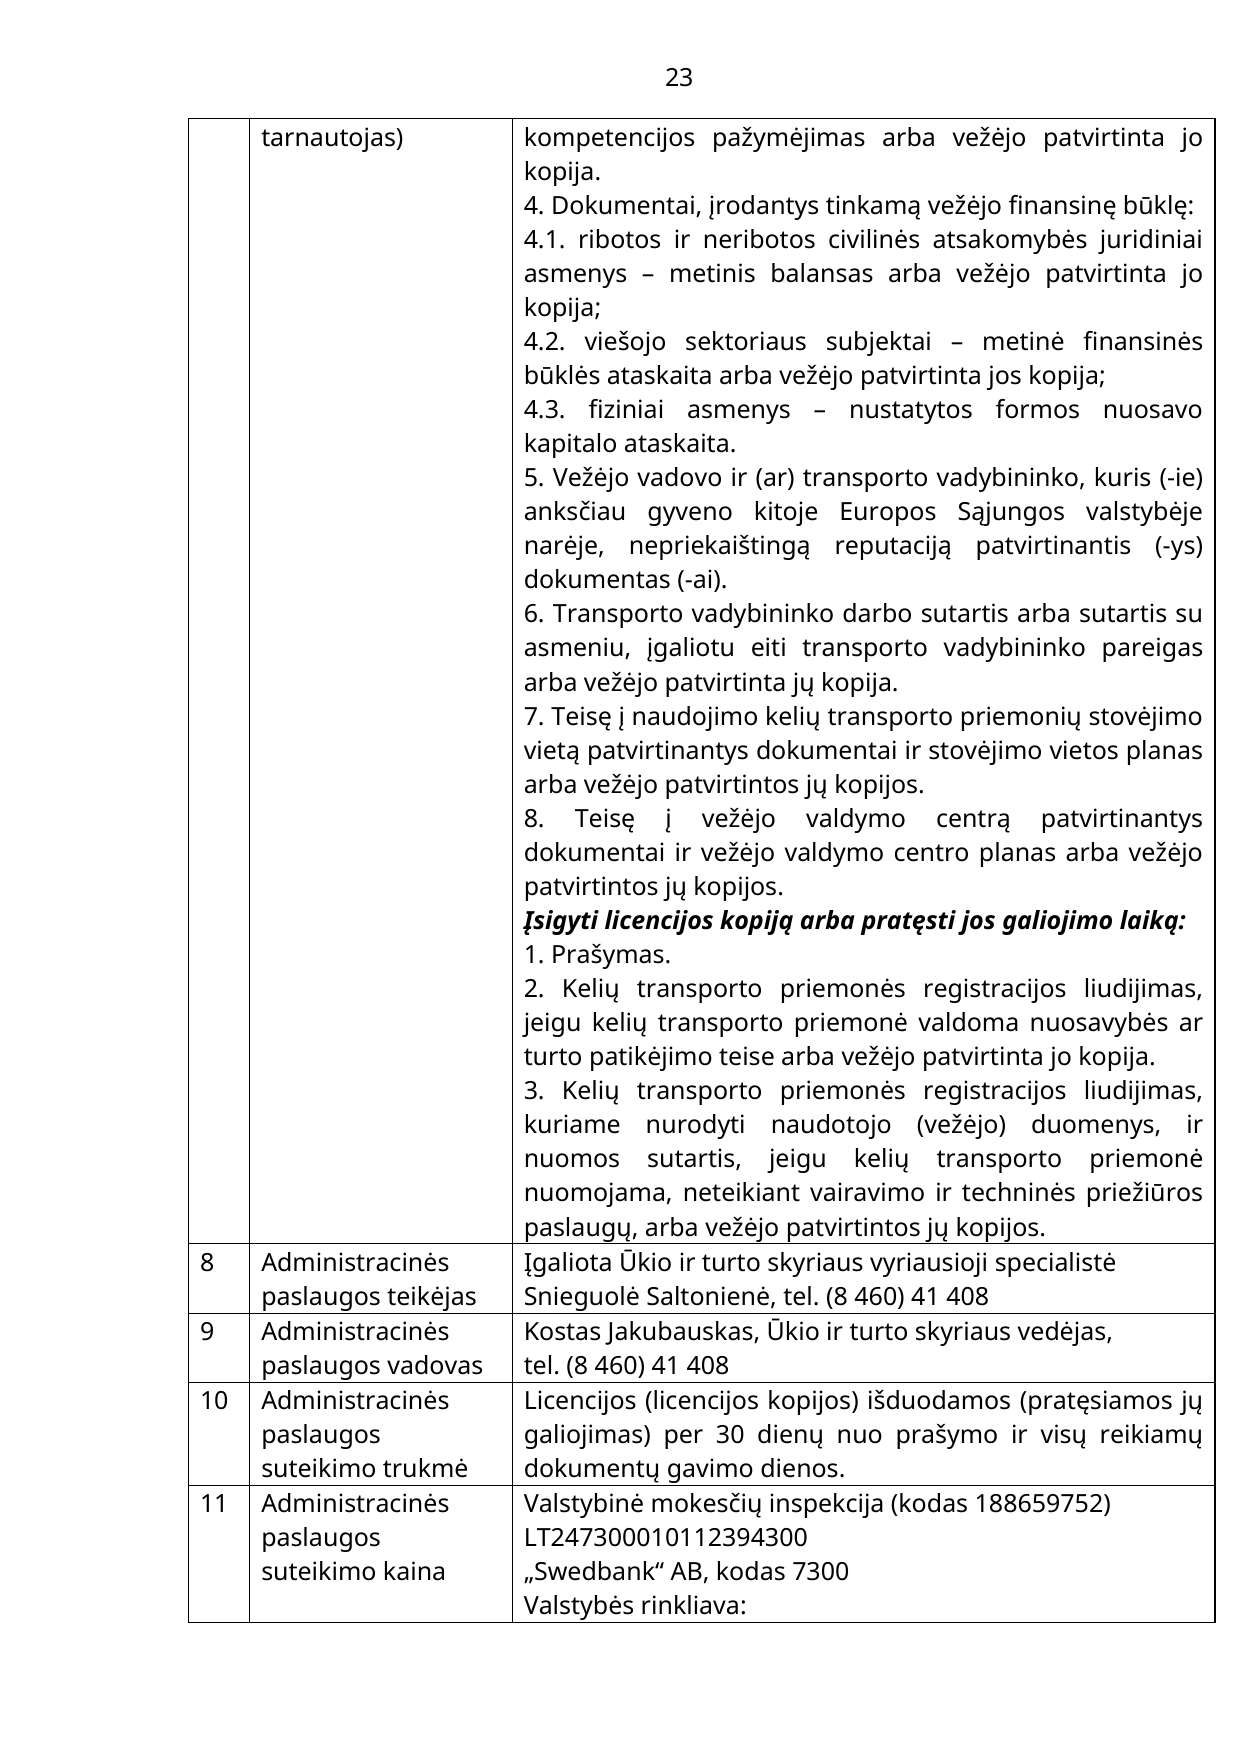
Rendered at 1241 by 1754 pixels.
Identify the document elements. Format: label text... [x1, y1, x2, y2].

table_cell kompetencijos pažymėjimas arba vežėjo patvirtinta jo kopija. 4. Dokumentai, įrodantys tinkamą vežėjo finansinę būklę: 4.1. ribotos ir neribotos civilinės atsakomybės juridiniai asmenys – metinis balansas arba vežėjo patvirtinta jo kopija; 4.2. viešojo sektoriaus subjektai – metinė finansinės būklės ataskaita arba vežėjo patvirtinta jos kopija; 4.3. fiziniai asmenys – nustatytos formos nuosavo kapitalo ataskaita. 5. Vežėjo vadovo ir (ar) transporto vadybininko, kuris (-ie) anksčiau gyveno kitoje Europos Sąjungos valstybėje narėje, nepriekaištingą reputaciją patvirtinantis (-ys) dokumentas (-ai). 6. Transporto vadybininko darbo sutartis arba sutartis su asmeniu, įgaliotu eiti transporto vadybininko pareigas arba vežėjo patvirtinta jų kopija. 7. Teisę į naudojimo kelių transporto priemonių stovėjimo vietą patvirtinantys dokumentai ir stovėjimo vietos planas arba vežėjo patvirtintos jų kopijos. 8. Teisę į vežėjo valdymo centrą patvirtinantys dokumentai ir vežėjo valdymo centro planas arba vežėjo patvirtintos jų kopijos. Įsigyti licencijos kopiją arba pratęsti jos galiojimo laiką: 1. Prašymas. 2. Kelių transporto priemonės registracijos liudijimas, jeigu kelių transporto priemonė valdoma nuosavybės ar turto patikėjimo teise arba vežėjo patvirtinta jo kopija. 3. Kelių transporto priemonės registracijos liudijimas, kuriame nurodyti naudotojo (vežėjo) duomenys, ir nuomos sutartis, jeigu kelių transporto priemonė nuomojama, neteikiant vairavimo ir techninės priežiūros paslaugų, arba vežėjo patvirtintos jų kopijos. [513, 119, 1214, 1243]
table_cell 9 [189, 1314, 249, 1382]
table_cell 8 [189, 1244, 249, 1312]
table_cell [189, 119, 249, 1243]
table_cell Administracinės paslaugos suteikimo kaina [250, 1486, 512, 1622]
table_cell Administracinės paslaugos teikėjas [250, 1244, 512, 1312]
table_cell tarnautojas) [250, 119, 512, 1243]
table_cell Licencijos (licencijos kopijos) išduodamos (pratęsiamos jų galiojimas) per 30 dienų nuo prašymo ir visų reikiamų dokumentų gavimo dienos. [513, 1383, 1214, 1485]
table_cell 11 [189, 1486, 249, 1622]
table_cell Administracinės paslaugos suteikimo trukmė [250, 1383, 512, 1485]
table_cell Įgaliota Ūkio ir turto skyriaus vyriausioji specialistė Snieguolė Saltonienė, tel. (8 460) 41 408 [513, 1244, 1214, 1312]
table_cell Kostas Jakubauskas, Ūkio ir turto skyriaus vedėjas, tel. (8 460) 41 408 [513, 1314, 1214, 1382]
table_cell 10 [189, 1383, 249, 1485]
table_cell Administracinės paslaugos vadovas [250, 1314, 512, 1382]
table_cell Valstybinė mokesčių inspekcija (kodas 188659752) LT247300010112394300 „Swedbank“ AB, kodas 7300 Valstybės rinkliava: [513, 1486, 1214, 1622]
